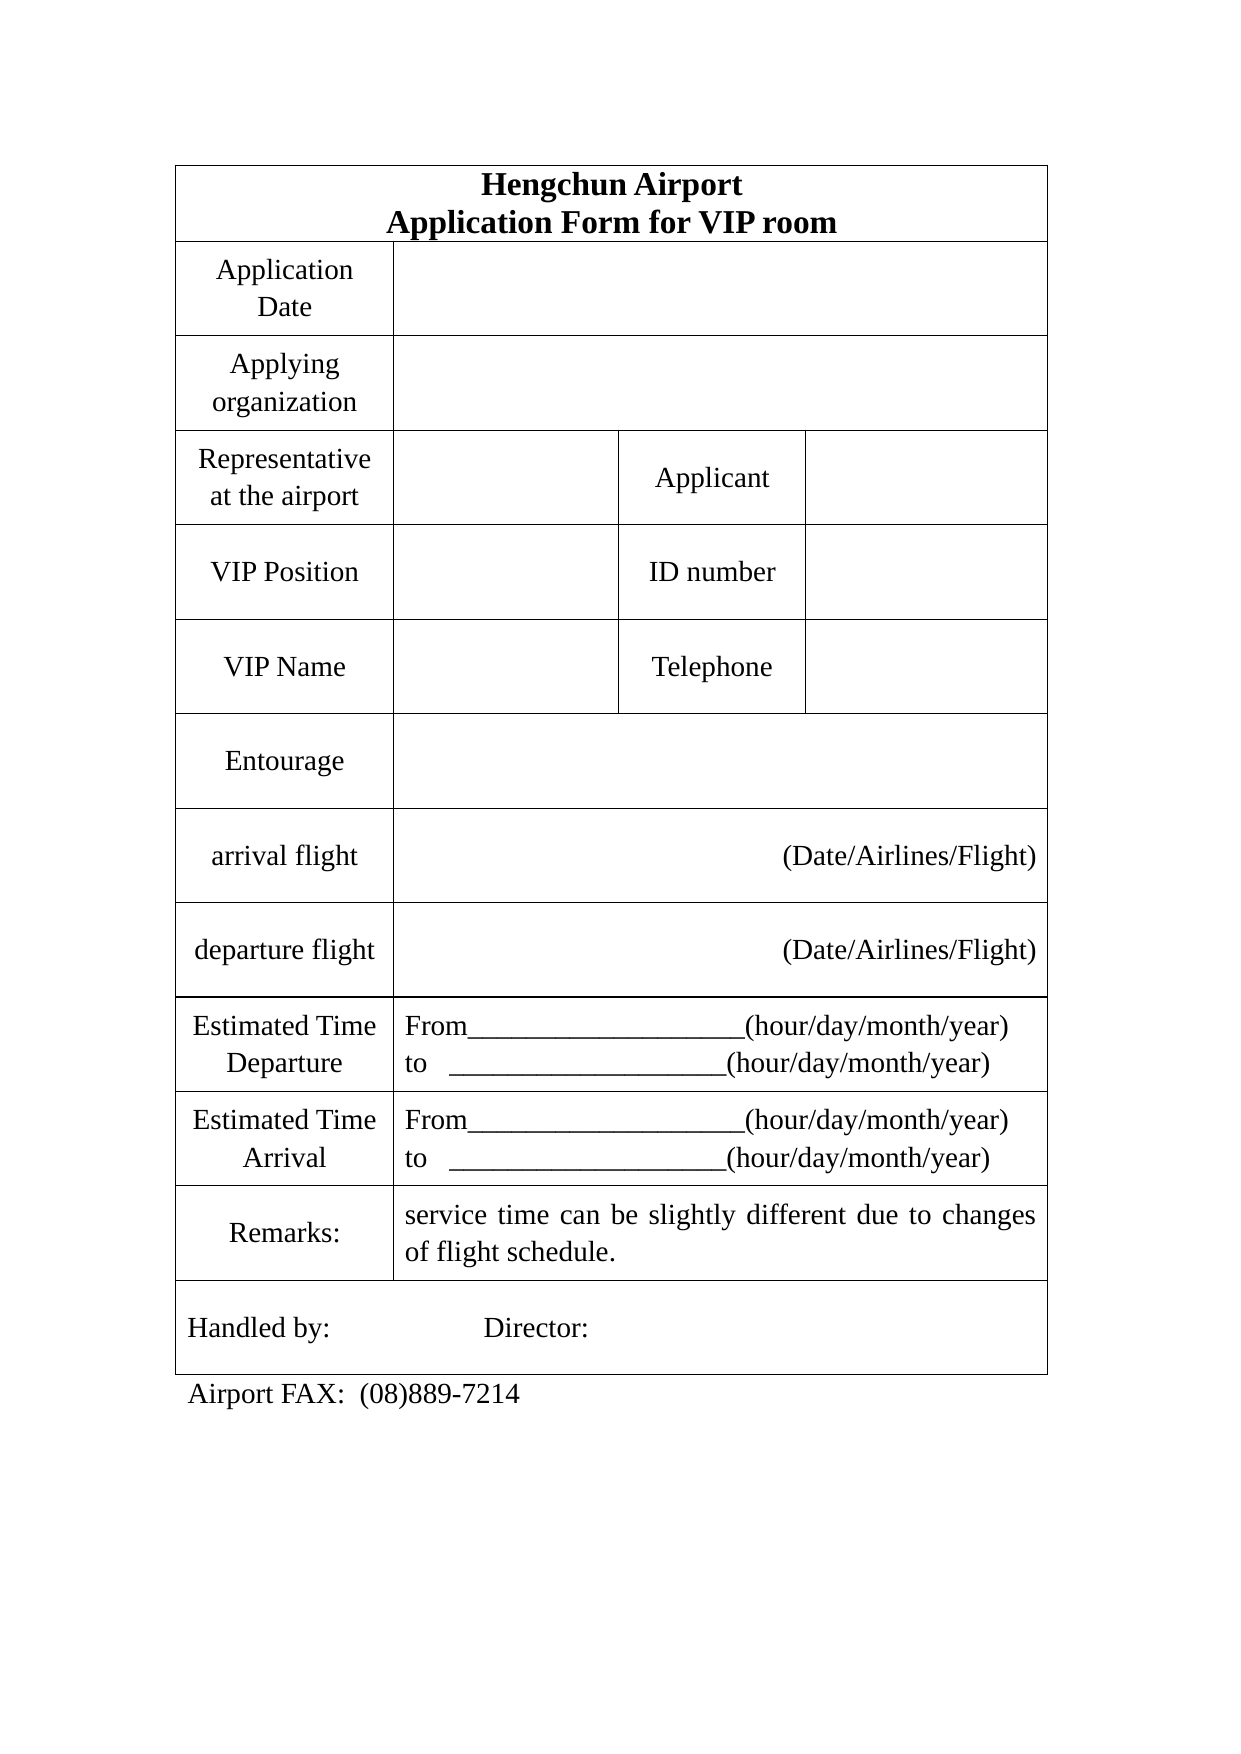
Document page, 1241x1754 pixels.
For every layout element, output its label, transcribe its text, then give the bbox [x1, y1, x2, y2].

table_cell [806, 525, 1047, 618]
table_cell [394, 242, 1047, 335]
table_cell (Date/Airlines/Flight) [394, 809, 1047, 902]
table_cell Applying organization [176, 336, 393, 429]
table_cell [806, 620, 1047, 713]
table_cell VIP Position [176, 525, 393, 618]
table_header Hengchun Airport Application Form for VIP room [176, 166, 1047, 241]
table_cell departure flight [176, 903, 393, 996]
table_cell ID number [619, 525, 805, 618]
table_cell Estimated Time Arrival [176, 1092, 393, 1185]
text Airport FAX: (08)889-7214 [187, 1375, 1053, 1413]
table_cell [394, 336, 1047, 429]
table_cell [394, 714, 1047, 807]
table_cell Application Date [176, 242, 393, 335]
table_cell Applicant [619, 431, 805, 524]
table_cell Estimated Time Departure [176, 998, 393, 1091]
table_cell VIP Name [176, 620, 393, 713]
table_cell (Date/Airlines/Flight) [394, 903, 1047, 996]
table_cell [806, 431, 1047, 524]
table_cell Telephone [619, 620, 805, 713]
table_cell [394, 525, 618, 618]
table_cell service time can be slightly different due to changes of flight schedule. [394, 1186, 1047, 1280]
table_cell From___________________(hour/day/month/year) to ___________________(hour/day/month/year) [394, 998, 1047, 1091]
table_cell Representative at the airport [176, 431, 393, 524]
table_cell Remarks: [176, 1186, 393, 1280]
table_cell [394, 620, 618, 713]
table_cell [394, 431, 618, 524]
table_cell Entourage [176, 714, 393, 807]
table_cell From___________________(hour/day/month/year) to ___________________(hour/day/month/year) [394, 1092, 1047, 1185]
table_cell arrival flight [176, 809, 393, 902]
table_cell Handled by: Director: [176, 1281, 1047, 1374]
